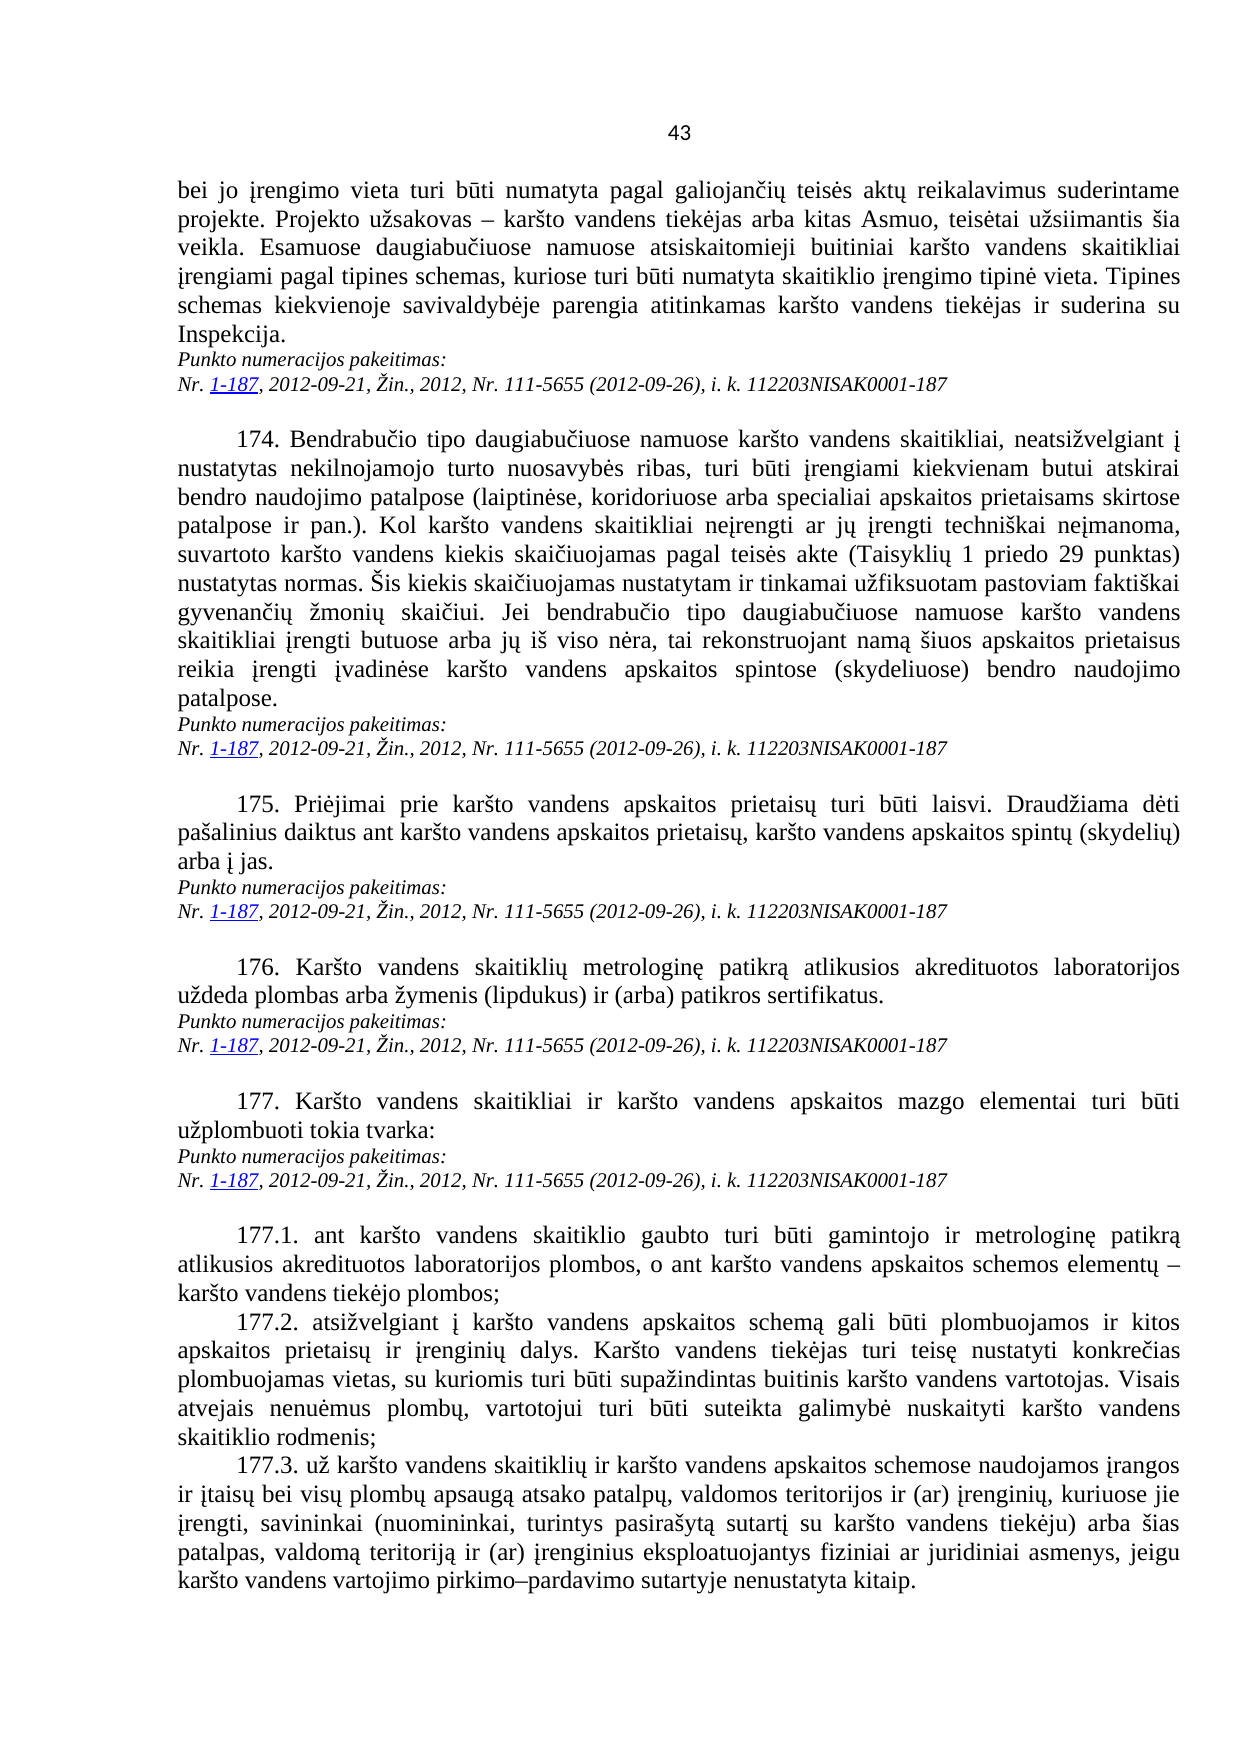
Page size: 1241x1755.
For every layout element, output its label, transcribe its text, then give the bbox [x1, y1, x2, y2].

text Nr. 1-187, 2012-09-21, Žin., 2012, Nr. 111-5655 (2012-09-26), i. k. 112203NISAK0001-187 [177, 371, 1181, 396]
text 177.1. ant karšto vandens skaitiklio gaubto turi būti gamintojo ir metrologinę patikrą atlikusios akredituotos laboratorijos plombos, o ant karšto vandens apskaitos schemos elementų – karšto vandens tiekėjo plombos; [177, 1221, 1181, 1307]
text Punkto numeracijos pakeitimas: [177, 347, 1181, 371]
text 175. Priėjimai prie karšto vandens apskaitos prietaisų turi būti laisvi. Draudžiama dėti pašalinius daiktus ant karšto vandens apskaitos prietaisų, karšto vandens apskaitos spintų (skydelių) arba į jas. [177, 789, 1181, 875]
text bei jo įrengimo vieta turi būti numatyta pagal galiojančių teisės aktų reikalavimus suderintame projekte. Projekto užsakovas – karšto vandens tiekėjas arba kitas Asmuo, teisėtai užsiimantis šia veikla. Esamuose daugiabučiuose namuose atsiskaitomieji buitiniai karšto vandens skaitikliai įrengiami pagal tipines schemas, kuriose turi būti numatyta skaitiklio įrengimo tipinė vieta. Tipines schemas kiekvienoje savivaldybėje parengia atitinkamas karšto vandens tiekėjas ir suderina su Inspekcija. [177, 175, 1181, 347]
text 176. Karšto vandens skaitiklių metrologinę patikrą atlikusios akredituotos laboratorijos uždeda plombas arba žymenis (lipdukus) ir (arba) patikros sertifikatus. [177, 952, 1181, 1009]
text Punkto numeracijos pakeitimas: [177, 1009, 1181, 1033]
text Nr. 1-187, 2012-09-21, Žin., 2012, Nr. 111-5655 (2012-09-26), i. k. 112203NISAK0001-187 [177, 736, 1181, 760]
text 177. Karšto vandens skaitikliai ir karšto vandens apskaitos mazgo elementai turi būti užplombuoti tokia tvarka: [177, 1086, 1181, 1144]
text Nr. 1-187, 2012-09-21, Žin., 2012, Nr. 111-5655 (2012-09-26), i. k. 112203NISAK0001-187 [177, 1168, 1181, 1192]
text 174. Bendrabučio tipo daugiabučiuose namuose karšto vandens skaitikliai, neatsižvelgiant į nustatytas nekilnojamojo turto nuosavybės ribas, turi būti įrengiami kiekvienam butui atskirai bendro naudojimo patalpose (laiptinėse, koridoriuose arba specialiai apskaitos prietaisams skirtose patalpose ir pan.). Kol karšto vandens skaitikliai neįrengti ar jų įrengti techniškai neįmanoma, suvartoto karšto vandens kiekis skaičiuojamas pagal teisės akte (Taisyklių 1 priedo 29 punktas) nustatytas normas. Šis kiekis skaičiuojamas nustatytam ir tinkamai užfiksuotam pastoviam faktiškai gyvenančių žmonių skaičiui. Jei bendrabučio tipo daugiabučiuose namuose karšto vandens skaitikliai įrengti butuose arba jų iš viso nėra, tai rekonstruojant namą šiuos apskaitos prietaisus reikia įrengti įvadinėse karšto vandens apskaitos spintose (skydeliuose) bendro naudojimo patalpose. [177, 424, 1181, 712]
text Punkto numeracijos pakeitimas: [177, 1144, 1181, 1168]
text Punkto numeracijos pakeitimas: [177, 875, 1181, 899]
text Punkto numeracijos pakeitimas: [177, 712, 1181, 736]
text Nr. 1-187, 2012-09-21, Žin., 2012, Nr. 111-5655 (2012-09-26), i. k. 112203NISAK0001-187 [177, 899, 1181, 923]
text 177.3. už karšto vandens skaitiklių ir karšto vandens apskaitos schemose naudojamos įrangos ir įtaisų bei visų plombų apsaugą atsako patalpų, valdomos teritorijos ir (ar) įrenginių, kuriuose jie įrengti, savininkai (nuomininkai, turintys pasirašytą sutartį su karšto vandens tiekėju) arba šias patalpas, valdomą teritoriją ir (ar) įrenginius eksploatuojantys fiziniai ar juridiniai asmenys, jeigu karšto vandens vartojimo pirkimo–pardavimo sutartyje nenustatyta kitaip. [177, 1451, 1181, 1594]
text 177.2. atsižvelgiant į karšto vandens apskaitos schemą gali būti plombuojamos ir kitos apskaitos prietaisų ir įrenginių dalys. Karšto vandens tiekėjas turi teisę nustatyti konkrečias plombuojamas vietas, su kuriomis turi būti supažindintas buitinis karšto vandens vartotojas. Visais atvejais nenuėmus plombų, vartotojui turi būti suteikta galimybė nuskaityti karšto vandens skaitiklio rodmenis; [177, 1307, 1181, 1451]
text Nr. 1-187, 2012-09-21, Žin., 2012, Nr. 111-5655 (2012-09-26), i. k. 112203NISAK0001-187 [177, 1033, 1181, 1057]
